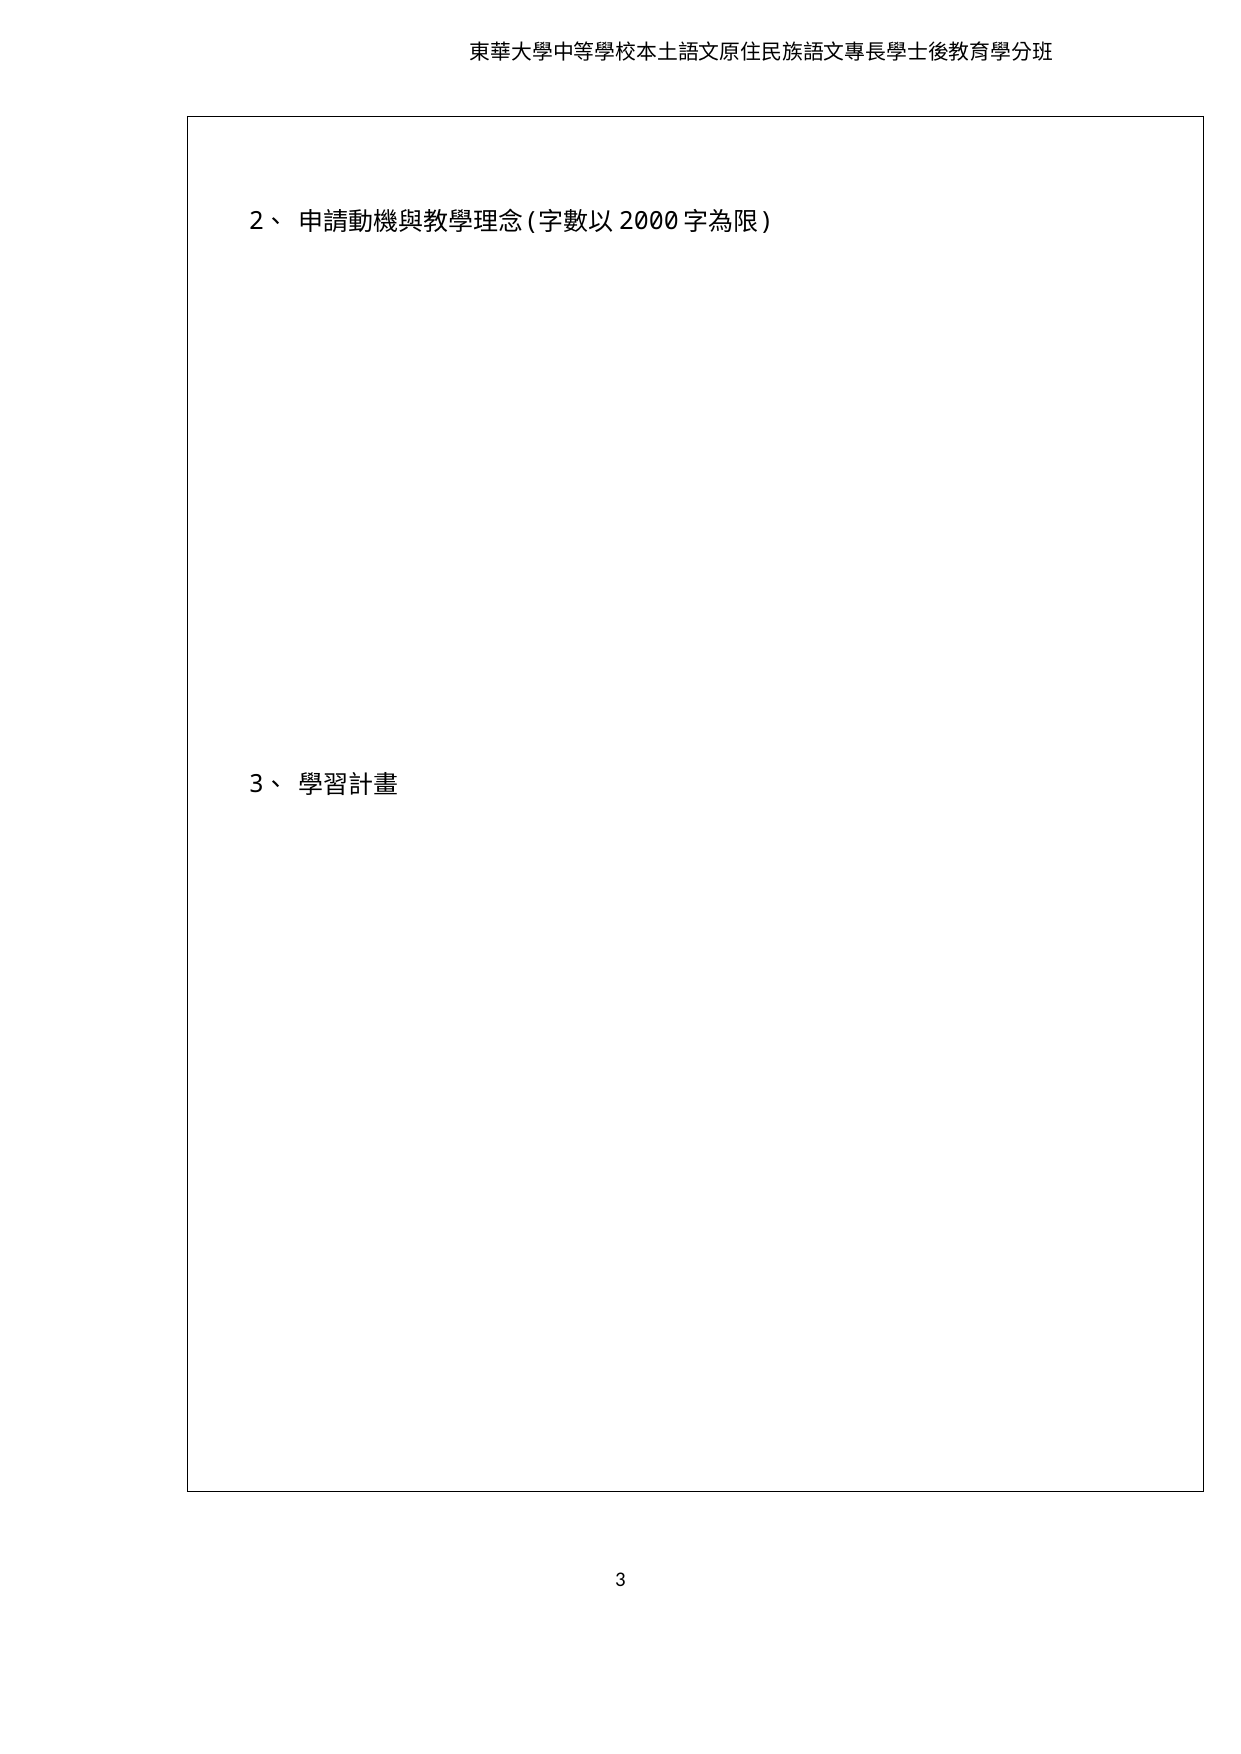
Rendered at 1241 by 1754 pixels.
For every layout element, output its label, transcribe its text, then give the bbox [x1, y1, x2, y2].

table_cell 個人自傳及資歷(字數以2000字為限) 申請動機與教學理念(字數以2000字為限) 學習計畫 (欄位不夠者得自行增列) [188, 117, 1203, 1491]
